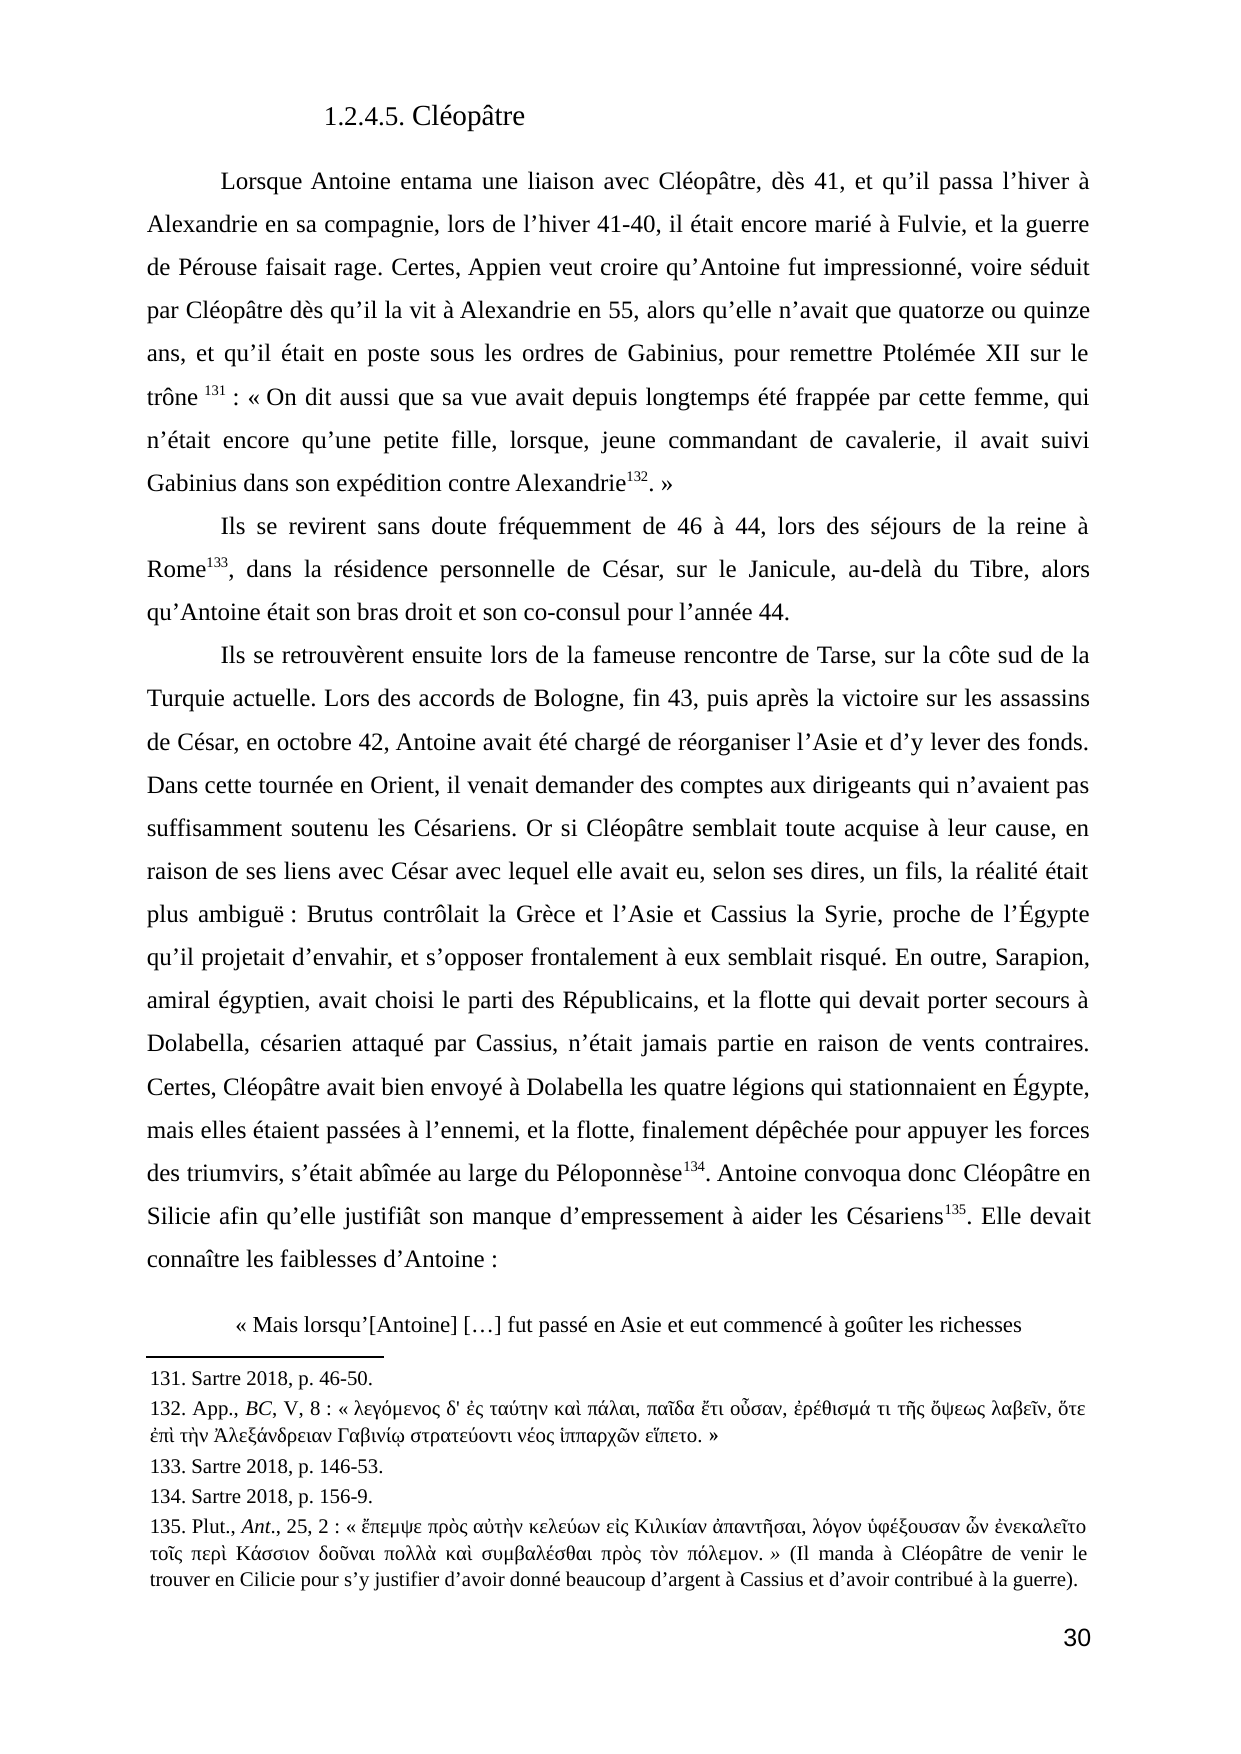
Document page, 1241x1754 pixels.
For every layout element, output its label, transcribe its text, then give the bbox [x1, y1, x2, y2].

text Ils se retrouvèrent ensuite lors de la fameuse rencontre de Tarse, sur la côte sud de la Turquie actuelle. Lors des accords de Bologne, fin 43, puis après la victoire sur les assassins de César, en octobre 42, Antoine avait été chargé de réorganiser l’Asie et d’y lever des fonds. Dans cette tournée en Orient, il venait demander des comptes aux dirigeants qui n’avaient pas suffisamment soutenu les Césariens. Or si Cléopâtre semblait toute acquise à leur cause, en raison de ses liens avec César avec lequel elle avait eu, selon ses dires, un fils, la réalité était plus ambiguë : Brutus contrôlait la Grèce et l’Asie et Cassius la Syrie, proche de l’Égypte qu’il projetait d’envahir, et s’opposer frontalement à eux semblait risqué. En outre, Sarapion, amiral égyptien, avait choisi le parti des Républicains, et la flotte qui devait porter secours à Dolabella, césarien attaqué par Cassius, n’était jamais partie en raison de vents contraires. Certes, Cléopâtre avait bien envoyé à Dolabella les quatre légions qui stationnaient en Égypte, mais elles étaient passées à l’ennemi, et la flotte, finalement dépêchée pour appuyer les forces des triumvirs, s’était abîmée au large du Péloponnèse. Antoine convoqua donc Cléopâtre en Silicie afin qu’elle justifiât son manque d’empressement à aider les Césariens. Elle devait connaître les faiblesses d’Antoine : [147, 640, 1091, 1273]
text . Sartre 2018, p. 156-9. [147, 1481, 1091, 1511]
subtitle 1.2.4.5. Cléopâtre [324, 98, 1091, 132]
list « Mais lorsqu’[Antoine] […] fut passé en Asie et eut commencé à goûter les richesses [235, 1311, 1049, 1337]
text . App., BC, V, 8 : « λεγόμενος δ' ἐς ταύτην καὶ πάλαι, παῖδα ἔτι οὖσαν, ἐρέθισμά τι τῆς ὄψεως λαβεῖν, ὅτε ἐπὶ τὴν Ἀλεξάνδρειαν Γαβινίῳ στρατεύοντι νέος ἱππαρχῶν εἵπετο. » [147, 1393, 1091, 1451]
text Lorsque Antoine entama une liaison avec Cléopâtre, dès 41, et qu’il passa l’hiver à Alexandrie en sa compagnie, lors de l’hiver 41-40, il était encore marié à Fulvie, et la guerre de Pérouse faisait rage. Certes, Appien veut croire qu’Antoine fut impressionné, voire séduit par Cléopâtre dès qu’il la vit à Alexandrie en 55, alors qu’elle n’avait que quatorze ou quinze ans, et qu’il était en poste sous les ordres de Gabinius, pour remettre Ptolémée XII sur le trône : « On dit aussi que sa vue avait depuis longtemps été frappée par cette femme, qui n’était encore qu’une petite fille, lorsque, jeune commandant de cavalerie, il avait suivi Gabinius dans son expédition contre Alexandrie. » [147, 166, 1091, 497]
text . Plut., Ant., 25, 2 : « ἔπεμψε πρὸς αὐτὴν κελεύων εἰς Κιλικίαν ἀπαντῆσαι, λόγον ὑφέξουσαν ὧν ἐνεκαλεῖτο τοῖς περὶ Κάσσιον δοῦναι πολλὰ καὶ συμβαλέσθαι πρὸς τὸν πόλεμον. » (Il manda à Cléopâtre de venir le trouver en Cilicie pour s’y justifier d’avoir donné beaucoup d’argent à Cassius et d’avoir contribué à la guerre). [147, 1511, 1091, 1593]
text . Sartre 2018, p. 46-50. [147, 1363, 1091, 1393]
text Ils se revirent sans doute fréquemment de 46 à 44, lors des séjours de la reine à Rome, dans la résidence personnelle de César, sur le Janicule, au-delà du Tibre, alors qu’Antoine était son bras droit et son co-consul pour l’année 44. [147, 511, 1091, 626]
text . Sartre 2018, p. 146-53. [147, 1451, 1091, 1481]
